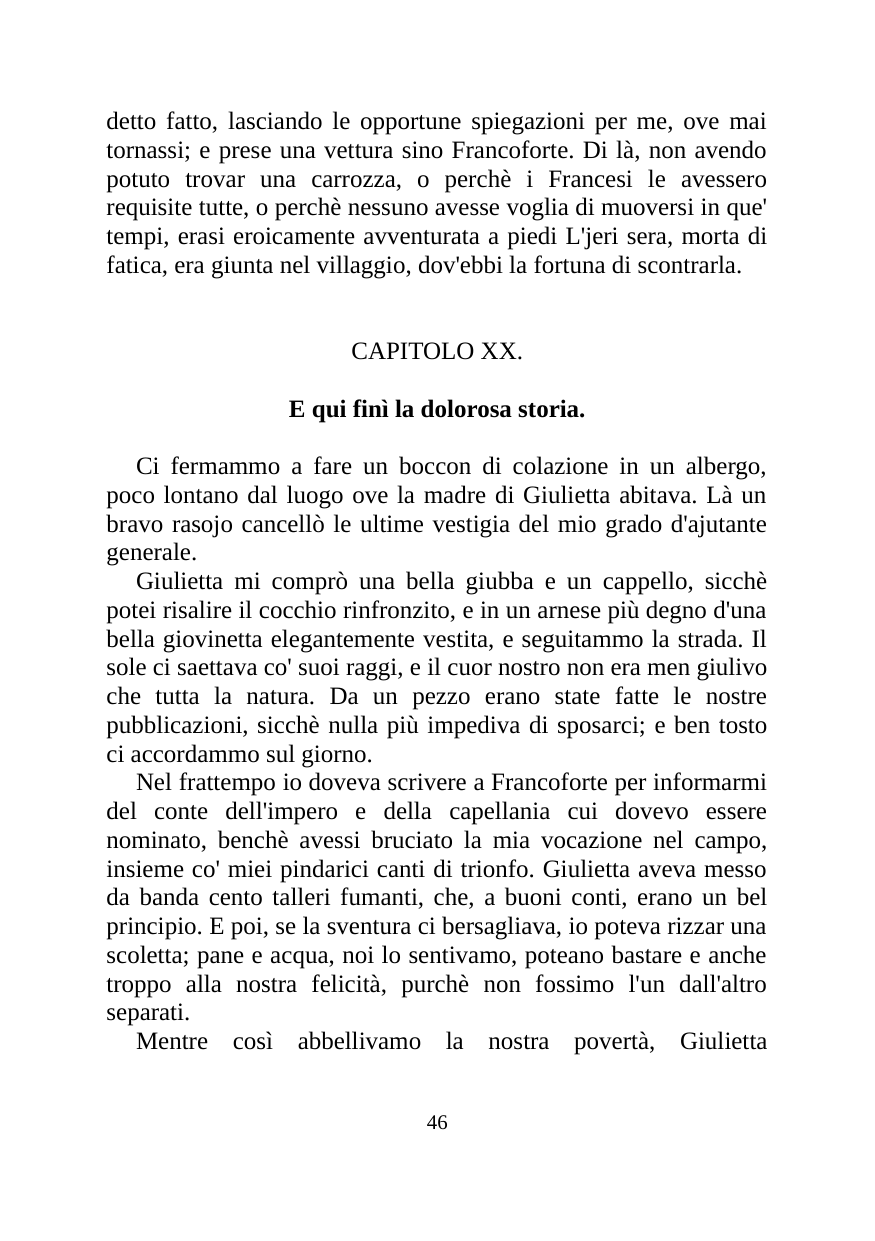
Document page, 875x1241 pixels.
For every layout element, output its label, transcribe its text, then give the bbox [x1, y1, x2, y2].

text Mentre così abbellivamo la nostra povertà, Giulietta [106, 1026, 768, 1055]
text Nel frattempo io doveva scrivere a Francoforte per informarmi del conte dell'impero e della capellania cui dovevo essere nominato, benchè avessi bruciato la mia vocazione nel campo, insieme co' miei pindarici canti di trionfo. Giulietta aveva messo da banda cento talleri fumanti, che, a buoni conti, erano un bel principio. E poi, se la sventura ci bersagliava, io poteva rizzar una scoletta; pane e acqua, noi lo sentivamo, poteano bastare e anche troppo alla nostra felicità, purchè non fossimo l'un dall'altro separati. [106, 767, 768, 1026]
text CAPITOLO XX. [106, 336, 768, 365]
text detto fatto, lasciando le opportune spiegazioni per me, ove mai tornassi; e prese una vettura sino Francoforte. Di là, non avendo potuto trovar una carrozza, o perchè i Francesi le avessero requisite tutte, o perchè nessuno avesse voglia di muoversi in que' tempi, erasi eroicamente avventurata a piedi L'jeri sera, morta di fatica, era giunta nel villaggio, dov'ebbi la fortuna di scontrarla. [106, 106, 768, 279]
text Giulietta mi comprò una bella giubba e un cappello, sicchè potei risalire il cocchio rinfronzito, e in un arnese più degno d'una bella giovinetta elegantemente vestita, e seguitammo la strada. Il sole ci saettava co' suoi raggi, e il cuor nostro non era men giulivo che tutta la natura. Da un pezzo erano state fatte le nostre pubblicazioni, sicchè nulla più impediva di sposarci; e ben tosto ci accordammo sul giorno. [106, 566, 768, 767]
text E qui finì la dolorosa storia. [106, 394, 768, 422]
text Ci fermammo a fare un boccon di colazione in un albergo, poco lontano dal luogo ove la madre di Giulietta abitava. Là un bravo rasojo cancellò le ultime vestigia del mio grado d'ajutante generale. [106, 451, 768, 566]
